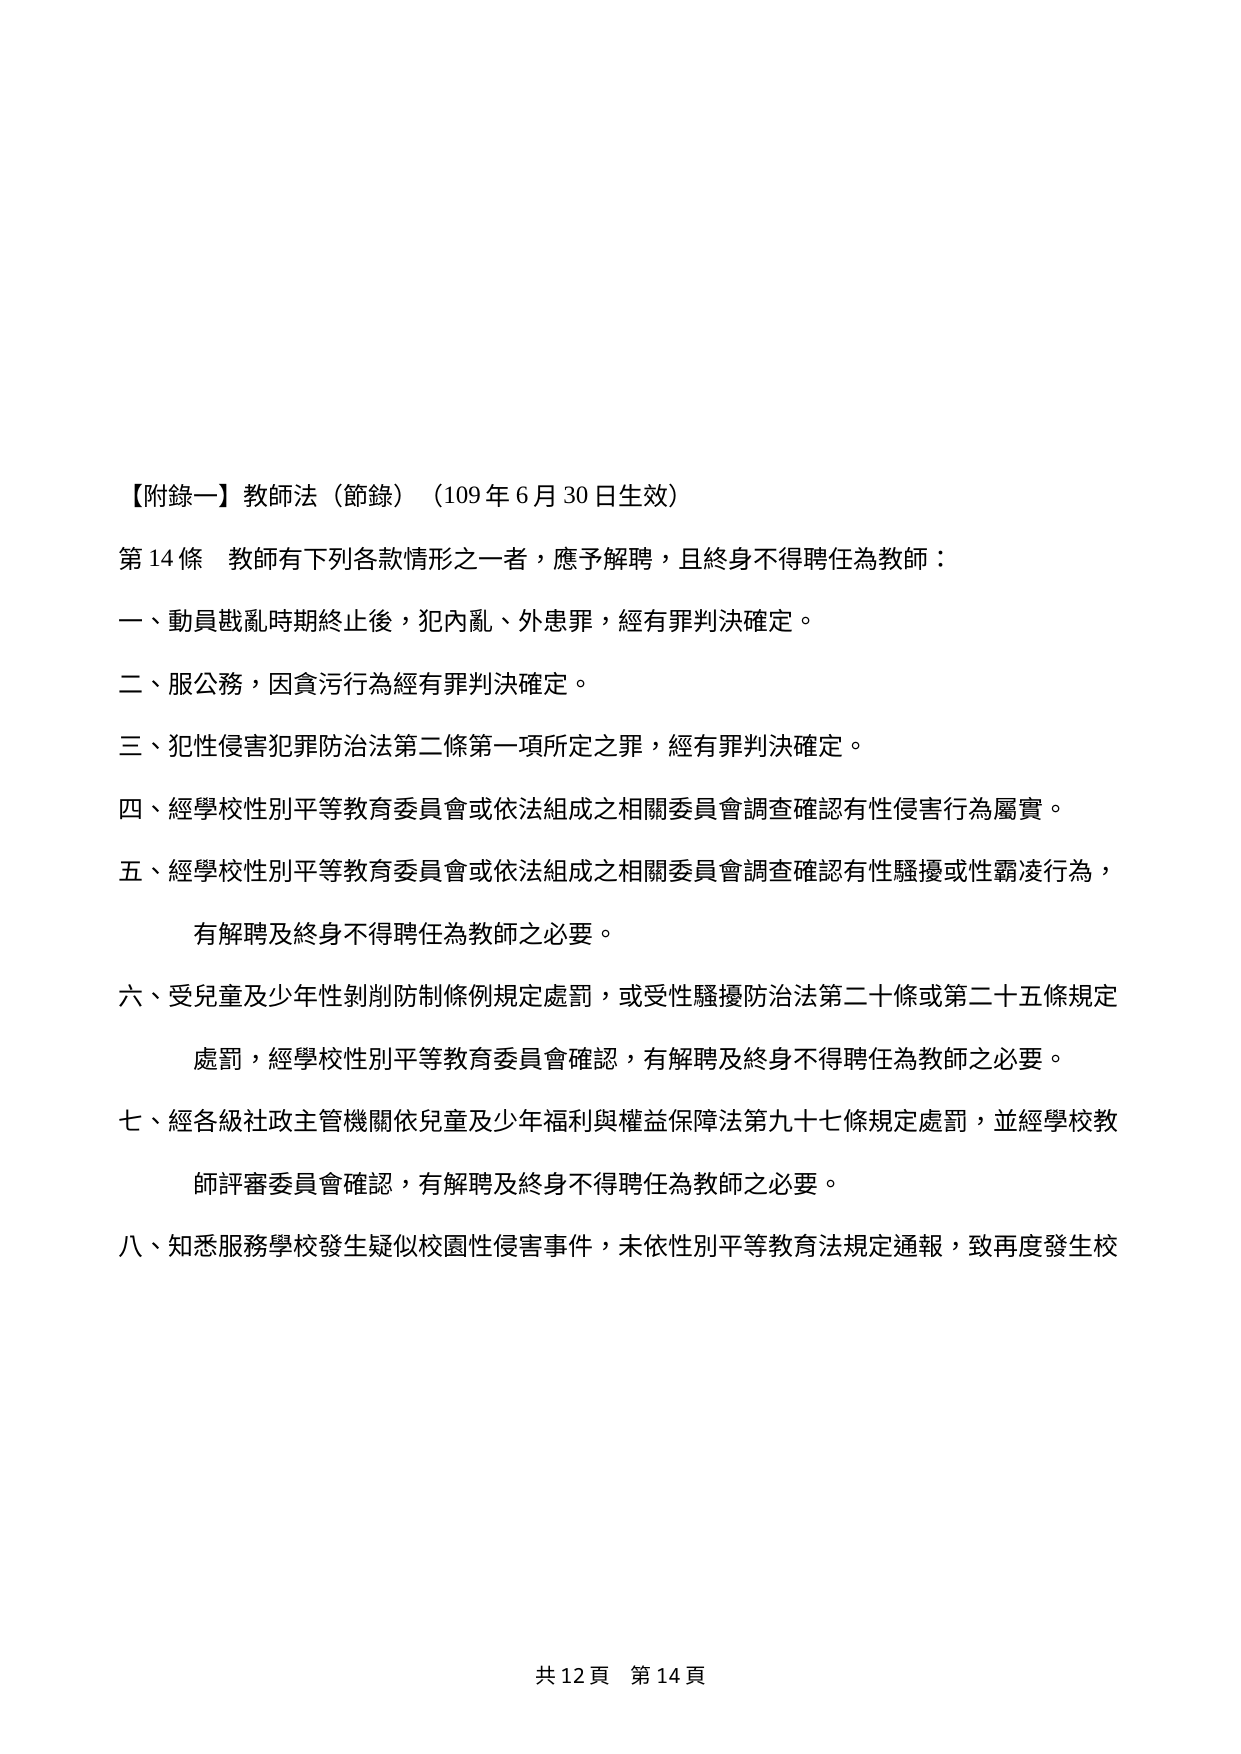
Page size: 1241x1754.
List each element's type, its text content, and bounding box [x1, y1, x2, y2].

text 七、經各級社政主管機關依兒童及少年福利與權益保障法第九十七條規定處罰，並經學校教師評審委員會確認，有解聘及終身不得聘任為教師之必要。 [118, 1078, 1122, 1203]
text 第14條 教師有下列各款情形之一者，應予解聘，且終身不得聘任為教師： [118, 516, 1122, 578]
text 五、經學校性別平等教育委員會或依法組成之相關委員會調查確認有性騷擾或性霸凌行為，有解聘及終身不得聘任為教師之必要。 [118, 828, 1122, 953]
text 二、服公務，因貪污行為經有罪判決確定。 [118, 641, 1122, 703]
text 一、動員戡亂時期終止後，犯內亂、外患罪，經有罪判決確定。 [118, 578, 1122, 641]
text 三、犯性侵害犯罪防治法第二條第一項所定之罪，經有罪判決確定。 [118, 703, 1122, 766]
text 四、經學校性別平等教育委員會或依法組成之相關委員會調查確認有性侵害行為屬實。 [118, 766, 1122, 828]
text 六、受兒童及少年性剝削防制條例規定處罰，或受性騷擾防治法第二十條或第二十五條規定處罰，經學校性別平等教育委員會確認，有解聘及終身不得聘任為教師之必要。 [118, 953, 1122, 1078]
text 【附錄一】教師法（節錄）（109年6月30日生效） [118, 453, 1122, 516]
text 八、知悉服務學校發生疑似校園性侵害事件，未依性別平等教育法規定通報，致再度發生校 [118, 1203, 1122, 1266]
